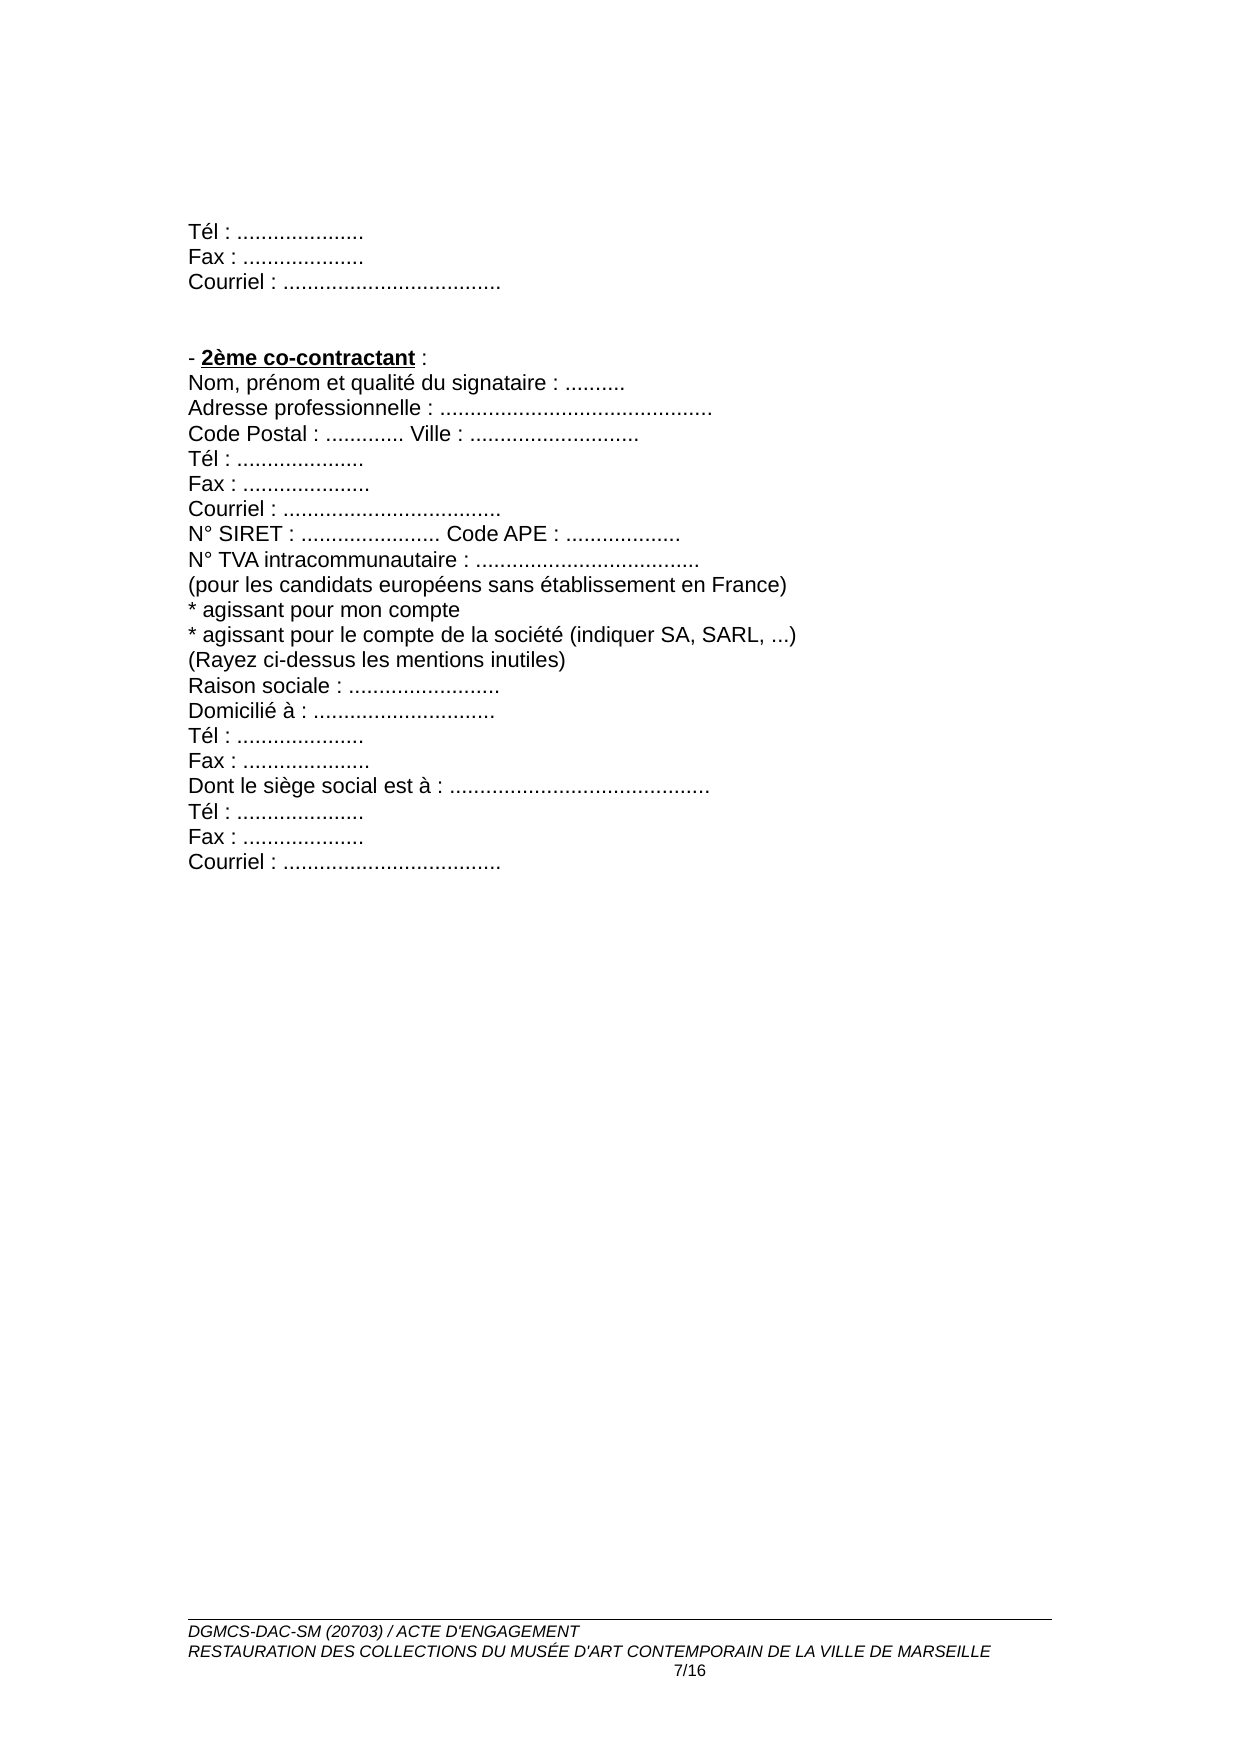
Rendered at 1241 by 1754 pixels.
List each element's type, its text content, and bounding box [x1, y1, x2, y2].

text * agissant pour mon compte [188, 597, 1052, 622]
text N° TVA intracommunautaire : ..................................... [188, 546, 1052, 572]
text N° SIRET : ....................... Code APE : ................... [188, 521, 1052, 546]
text * agissant pour le compte de la société (indiquer SA, SARL, ...) [188, 622, 1052, 647]
text Raison sociale : ......................... [188, 672, 1052, 698]
text Fax : ..................... [188, 471, 1052, 496]
text Nom, prénom et qualité du signataire : .......... [188, 370, 1052, 395]
text (Rayez ci-dessus les mentions inutiles) [188, 647, 1052, 672]
text Tél : ..................... [188, 219, 1052, 244]
text Code Postal : ............. Ville : ............................ [188, 420, 1052, 446]
text Courriel : .................................... [188, 269, 1052, 294]
text Fax : ..................... [188, 748, 1052, 773]
text Dont le siège social est à : ........................................... [188, 773, 1052, 798]
text Fax : .................... [188, 824, 1052, 849]
text Domicilié à : .............................. [188, 698, 1052, 723]
text Courriel : .................................... [188, 496, 1052, 521]
text Tél : ..................... [188, 798, 1052, 824]
text Adresse professionnelle : ............................................. [188, 395, 1052, 420]
text - 2ème co-contractant : [188, 345, 1052, 370]
text Tél : ..................... [188, 723, 1052, 748]
text Courriel : .................................... [188, 849, 1052, 874]
text Fax : .................... [188, 244, 1052, 269]
text (pour les candidats européens sans établissement en France) [188, 572, 1052, 597]
text Tél : ..................... [188, 446, 1052, 471]
